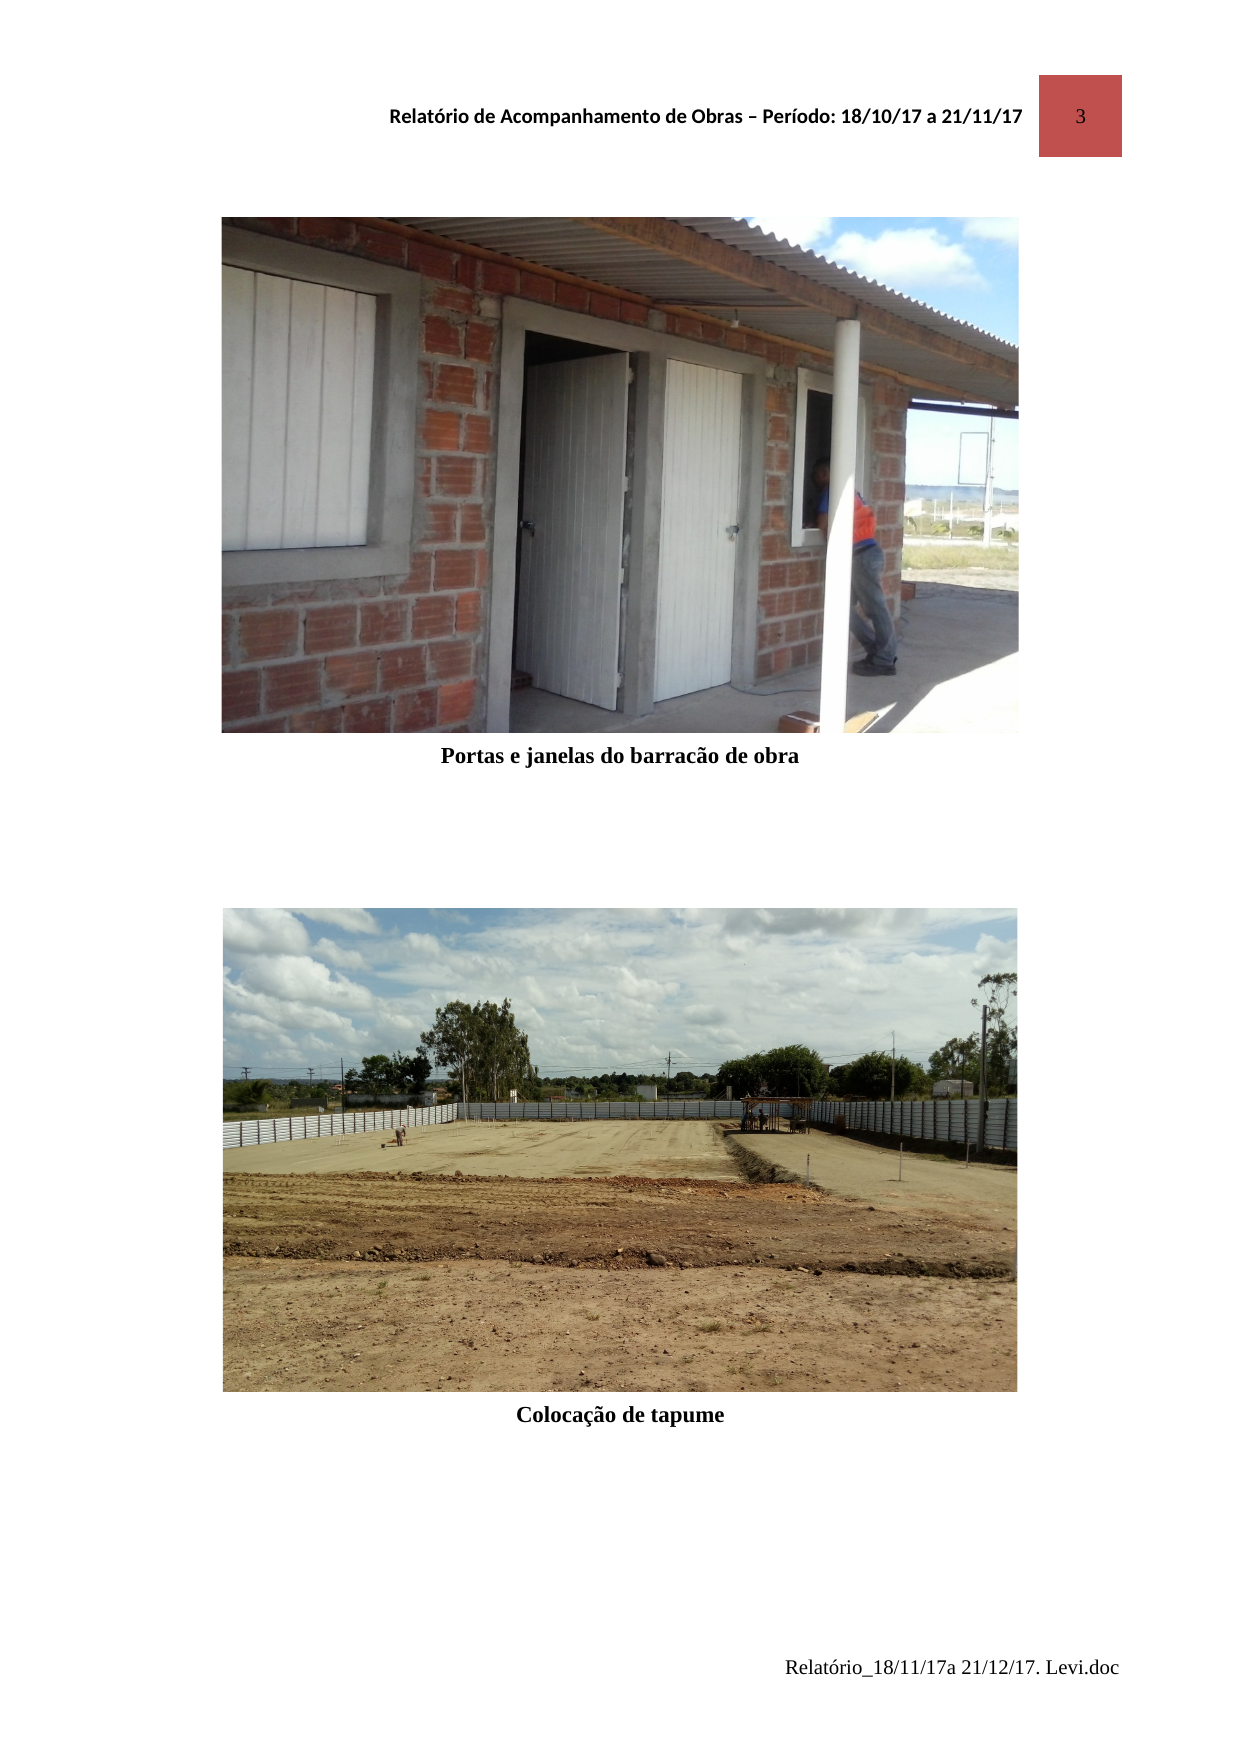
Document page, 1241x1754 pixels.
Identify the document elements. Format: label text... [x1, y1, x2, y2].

text Colocação de tapume [118, 1401, 1122, 1427]
picture [221, 217, 1019, 733]
text Portas e janelas do barracão de obra [118, 742, 1122, 768]
picture [222, 908, 1018, 1392]
